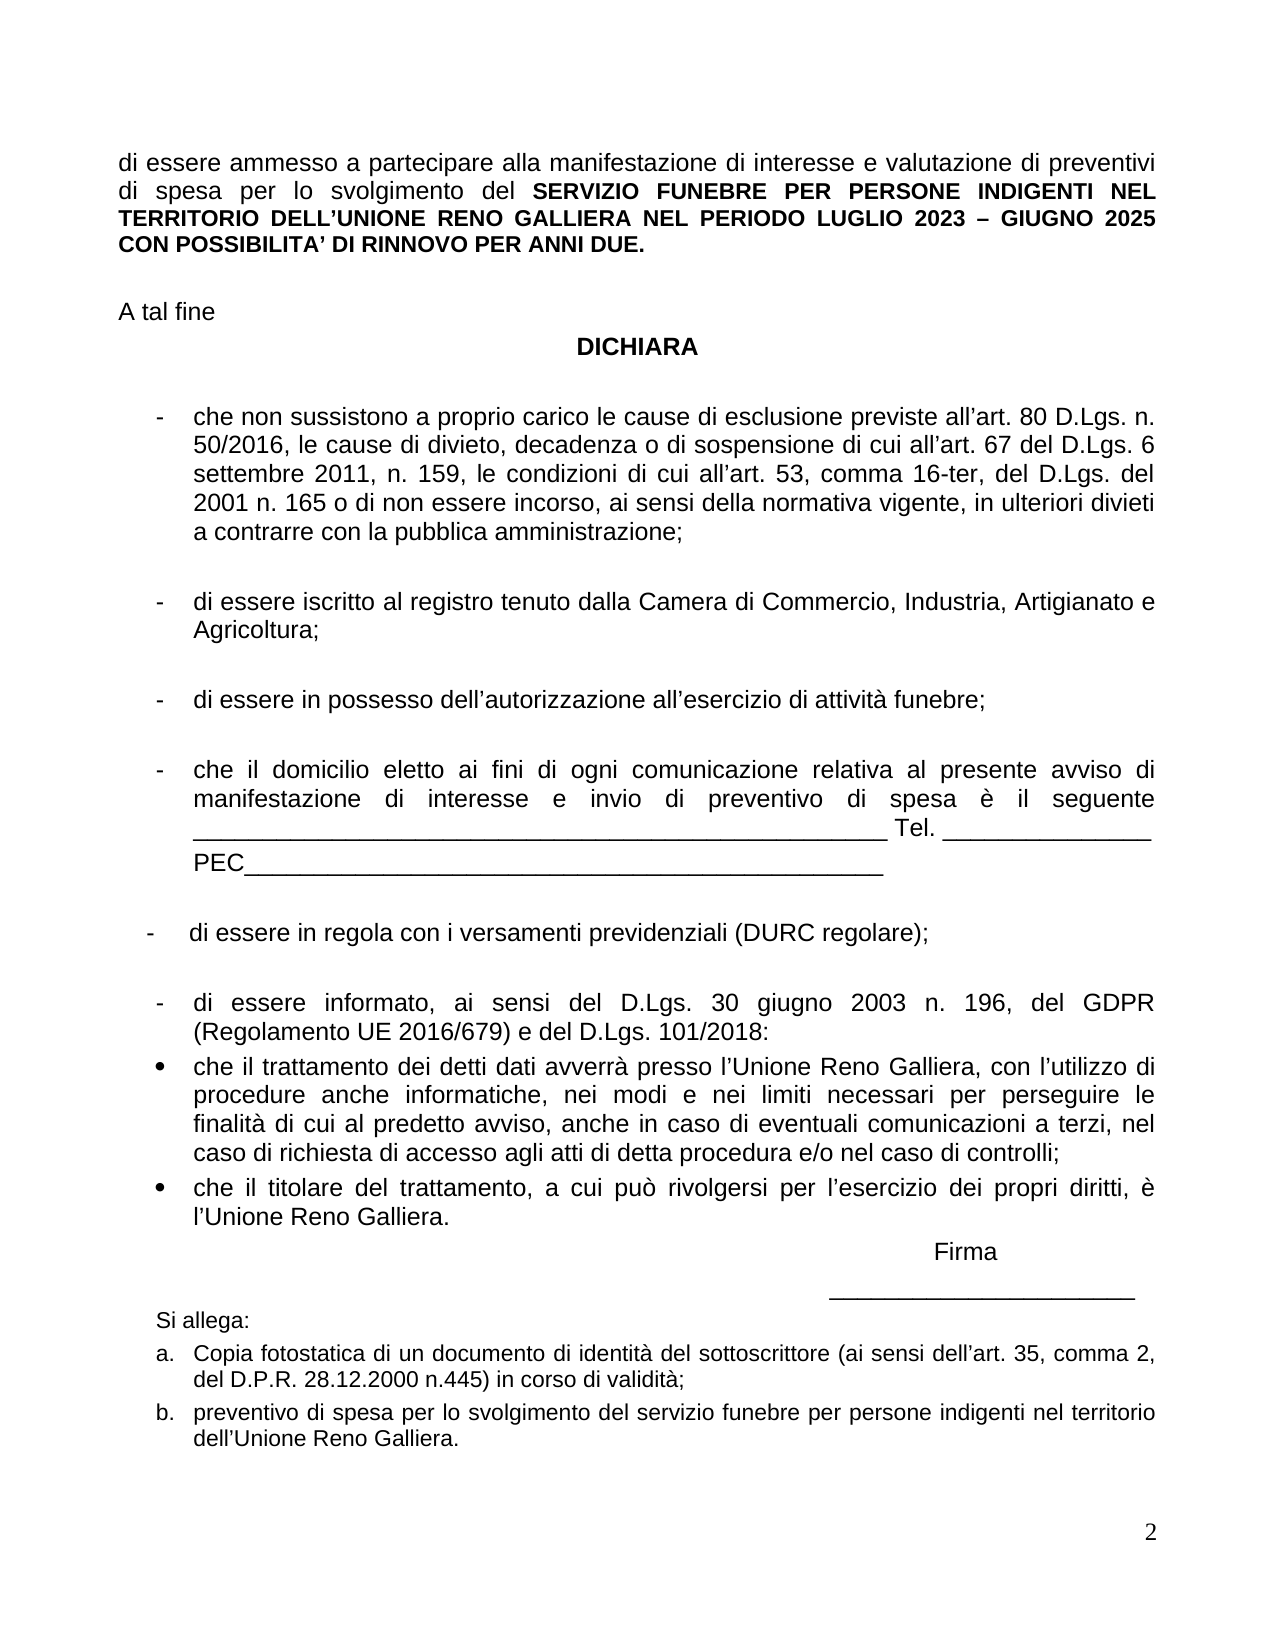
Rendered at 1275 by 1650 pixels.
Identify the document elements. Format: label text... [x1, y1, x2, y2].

text Si allega: [156, 1307, 1157, 1333]
list che il trattamento dei detti dati avverrà presso l’Unione Reno Galliera, con l’utilizzo di procedure anche informatiche, nei modi e nei limiti necessari per perseguire le finalità di cui al predetto avviso, anche in caso di eventuali comunicazioni a terzi, nel caso di richiesta di accesso agli atti di detta procedura e/o nel caso di controlli; [156, 1052, 1157, 1167]
list che il titolare del trattamento, a cui può rivolgersi per l’esercizio dei propri diritti, è l’Unione Reno Galliera. [156, 1173, 1157, 1231]
text ______________________ [156, 1272, 1157, 1301]
text Firma [156, 1237, 1157, 1266]
list preventivo di spesa per lo svolgimento del servizio funebre per persone indigenti nel territorio dell’Unione Reno Galliera. [156, 1398, 1157, 1451]
text DICHIARA [118, 332, 1157, 360]
text A tal fine [118, 297, 1157, 325]
list di essere in possesso dell’autorizzazione all’esercizio di attività funebre; [156, 685, 1157, 714]
list Copia fotostatica di un documento di identità del sottoscrittore (ai sensi dell’art. 35, comma 2, del D.P.R. 28.12.2000 n.445) in corso di validità; [156, 1339, 1157, 1392]
text PEC______________________________________________ [193, 848, 1157, 877]
list di essere informato, ai sensi del D.Lgs. 30 giugno 2003 n. 196, del GDPR (Regolamento UE 2016/679) e del D.Lgs. 101/2018: [156, 988, 1157, 1045]
list che non sussistono a proprio carico le cause di esclusione previste all’art. 80 D.Lgs. n. 50/2016, le cause di divieto, decadenza o di sospensione di cui all’art. 67 del D.Lgs. 6 settembre 2011, n. 159, le condizioni di cui all’art. 53, comma 16-ter, del D.Lgs. del 2001 n. 165 o di non essere incorso, ai sensi della normativa vigente, in ulteriori divieti a contrarre con la pubblica amministrazione; [156, 402, 1157, 545]
list di essere iscritto al registro tenuto dalla Camera di Commercio, Industria, Artigianato e Agricoltura; [156, 587, 1157, 644]
text - di essere in regola con i versamenti previdenziali (DURC regolare); [118, 918, 1157, 947]
list che il domicilio eletto ai fini di ogni comunicazione relativa al presente avviso di manifestazione di interesse e invio di preventivo di spesa è il seguente __________________________________________________ Tel. _______________ [156, 755, 1157, 842]
text di essere ammesso a partecipare alla manifestazione di interesse e valutazione di preventivi di spesa per lo svolgimento del SERVIZIO FUNEBRE PER PERSONE INDIGENTI NEL TERRITORIO DELL’UNIONE RENO GALLIERA NEL PERIODO LUGLIO 2023 – GIUGNO 2025 CON POSSIBILITA’ DI RINNOVO PER ANNI DUE. [118, 148, 1157, 258]
